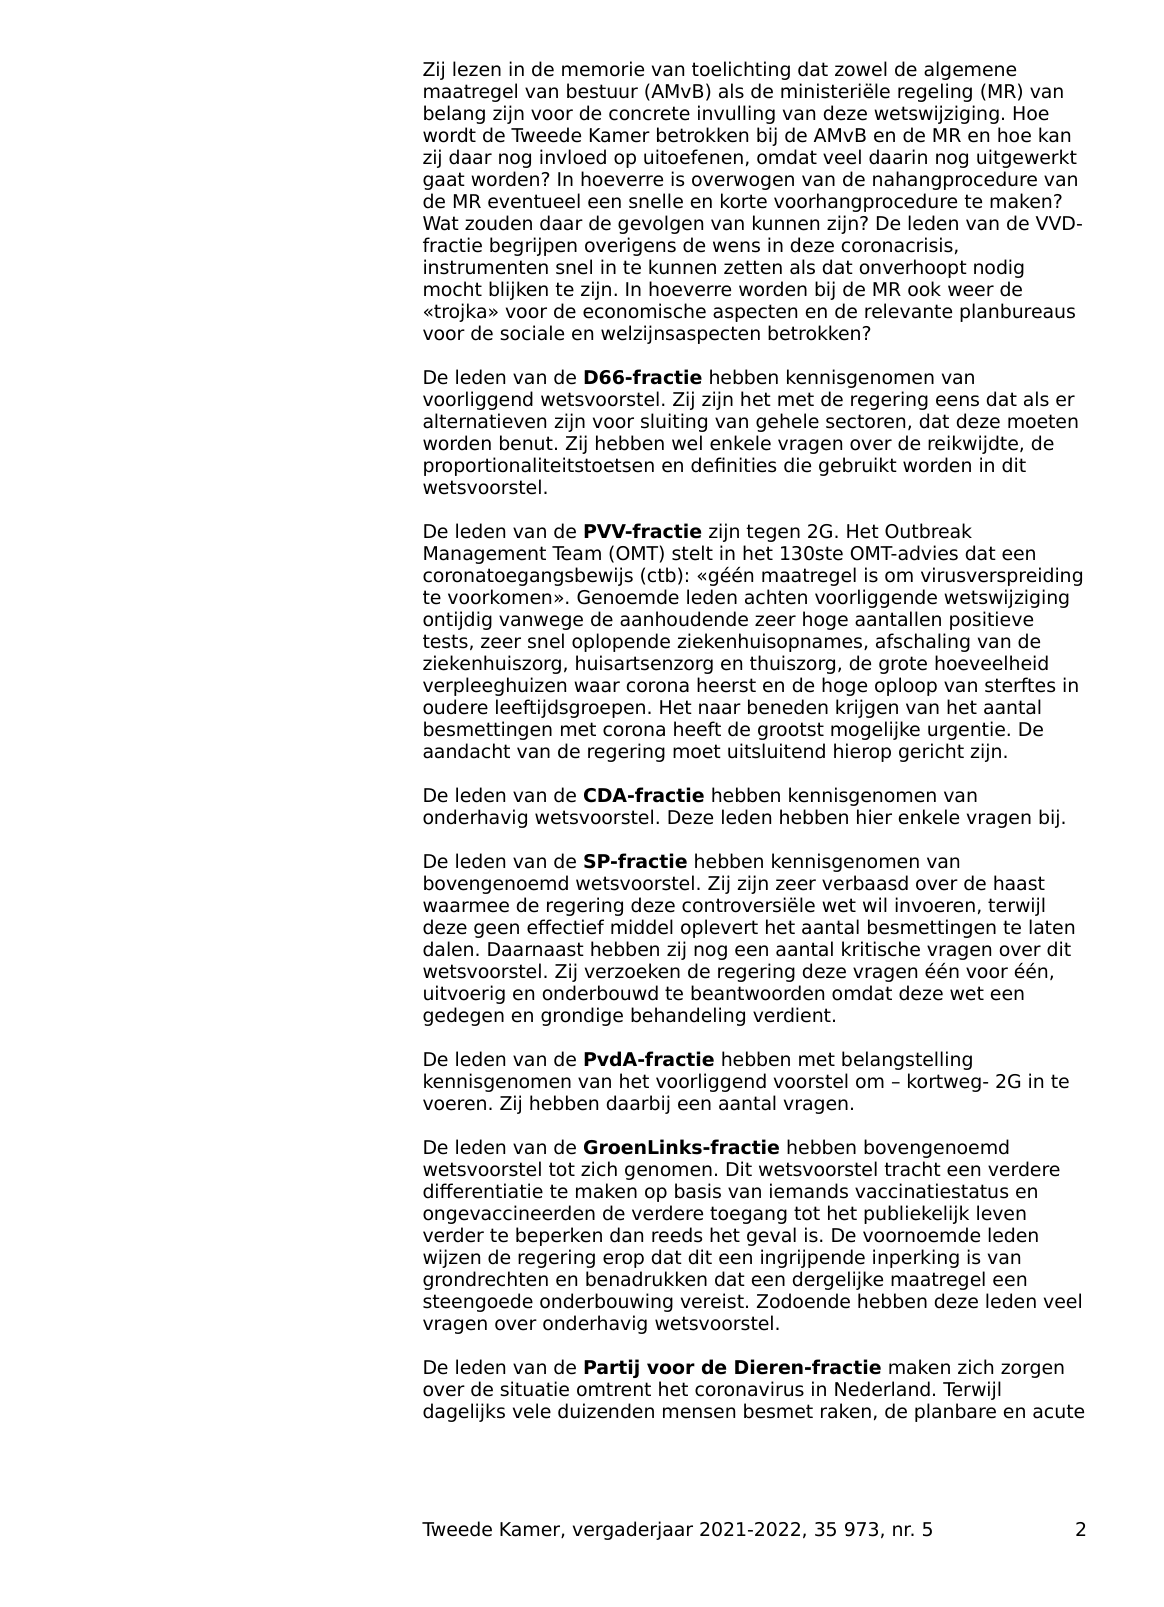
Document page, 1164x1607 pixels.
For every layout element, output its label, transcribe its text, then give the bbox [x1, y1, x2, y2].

text De leden van de PVV-fractie zijn tegen 2G. Het Outbreak Management Team (OMT) stelt in het 130ste OMT-advies dat een coronatoegangsbewijs (ctb): «géén maatregel is om virusverspreiding te voorkomen». Genoemde leden achten voorliggende wetswijziging ontijdig vanwege de aanhoudende zeer hoge aantallen positieve tests, zeer snel oplopende ziekenhuisopnames, afschaling van de ziekenhuiszorg, huisartsenzorg en thuiszorg, de grote hoeveelheid verpleeghuizen waar corona heerst en de hoge oploop van sterftes in oudere leeftijdsgroepen. Het naar beneden krijgen van het aantal besmettingen met corona heeft de grootst mogelijke urgentie. De aandacht van de regering moet uitsluitend hierop gericht zijn. [422, 521, 1087, 763]
text De leden van de D66-fractie hebben kennisgenomen van voorliggend wetsvoorstel. Zij zijn het met de regering eens dat als er alternatieven zijn voor sluiting van gehele sectoren, dat deze moeten worden benut. Zij hebben wel enkele vragen over de reikwijdte, de proportionaliteitstoetsen en definities die gebruikt worden in dit wetsvoorstel. [422, 367, 1087, 499]
text De leden van de PvdA-fractie hebben met belangstelling kennisgenomen van het voorliggend voorstel om – kortweg- 2G in te voeren. Zij hebben daarbij een aantal vragen. [422, 1049, 1087, 1115]
text De leden van de Partij voor de Dieren-fractie maken zich zorgen over de situatie omtrent het coronavirus in Nederland. Terwijl dagelijks vele duizenden mensen besmet raken, de planbare en acute [422, 1357, 1087, 1423]
text Zij lezen in de memorie van toelichting dat zowel de algemene maatregel van bestuur (AMvB) als de ministeriële regeling (MR) van belang zijn voor de concrete invulling van deze wetswijziging. Hoe wordt de Tweede Kamer betrokken bij de AMvB en de MR en hoe kan zij daar nog invloed op uitoefenen, omdat veel daarin nog uitgewerkt gaat worden? In hoeverre is overwogen van de nahangprocedure van de MR eventueel een snelle en korte voorhangprocedure te maken? Wat zouden daar de gevolgen van kunnen zijn? De leden van de VVD-fractie begrijpen overigens de wens in deze coronacrisis, instrumenten snel in te kunnen zetten als dat onverhoopt nodig mocht blijken te zijn. In hoeverre worden bij de MR ook weer de «trojka» voor de economische aspecten en de relevante planbureaus voor de sociale en welzijnsaspecten betrokken? [422, 59, 1087, 345]
text De leden van de CDA-fractie hebben kennisgenomen van onderhavig wetsvoorstel. Deze leden hebben hier enkele vragen bij. [422, 785, 1087, 829]
text De leden van de GroenLinks-fractie hebben bovengenoemd wetsvoorstel tot zich genomen. Dit wetsvoorstel tracht een verdere differentiatie te maken op basis van iemands vaccinatiestatus en ongevaccineerden de verdere toegang tot het publiekelijk leven verder te beperken dan reeds het geval is. De voornoemde leden wijzen de regering erop dat dit een ingrijpende inperking is van grondrechten en benadrukken dat een dergelijke maatregel een steengoede onderbouwing vereist. Zodoende hebben deze leden veel vragen over onderhavig wetsvoorstel. [422, 1137, 1087, 1335]
text De leden van de SP-fractie hebben kennisgenomen van bovengenoemd wetsvoorstel. Zij zijn zeer verbaasd over de haast waarmee de regering deze controversiële wet wil invoeren, terwijl deze geen effectief middel oplevert het aantal besmettingen te laten dalen. Daarnaast hebben zij nog een aantal kritische vragen over dit wetsvoorstel. Zij verzoeken de regering deze vragen één voor één, uitvoerig en onderbouwd te beantwoorden omdat deze wet een gedegen en grondige behandeling verdient. [422, 851, 1087, 1027]
